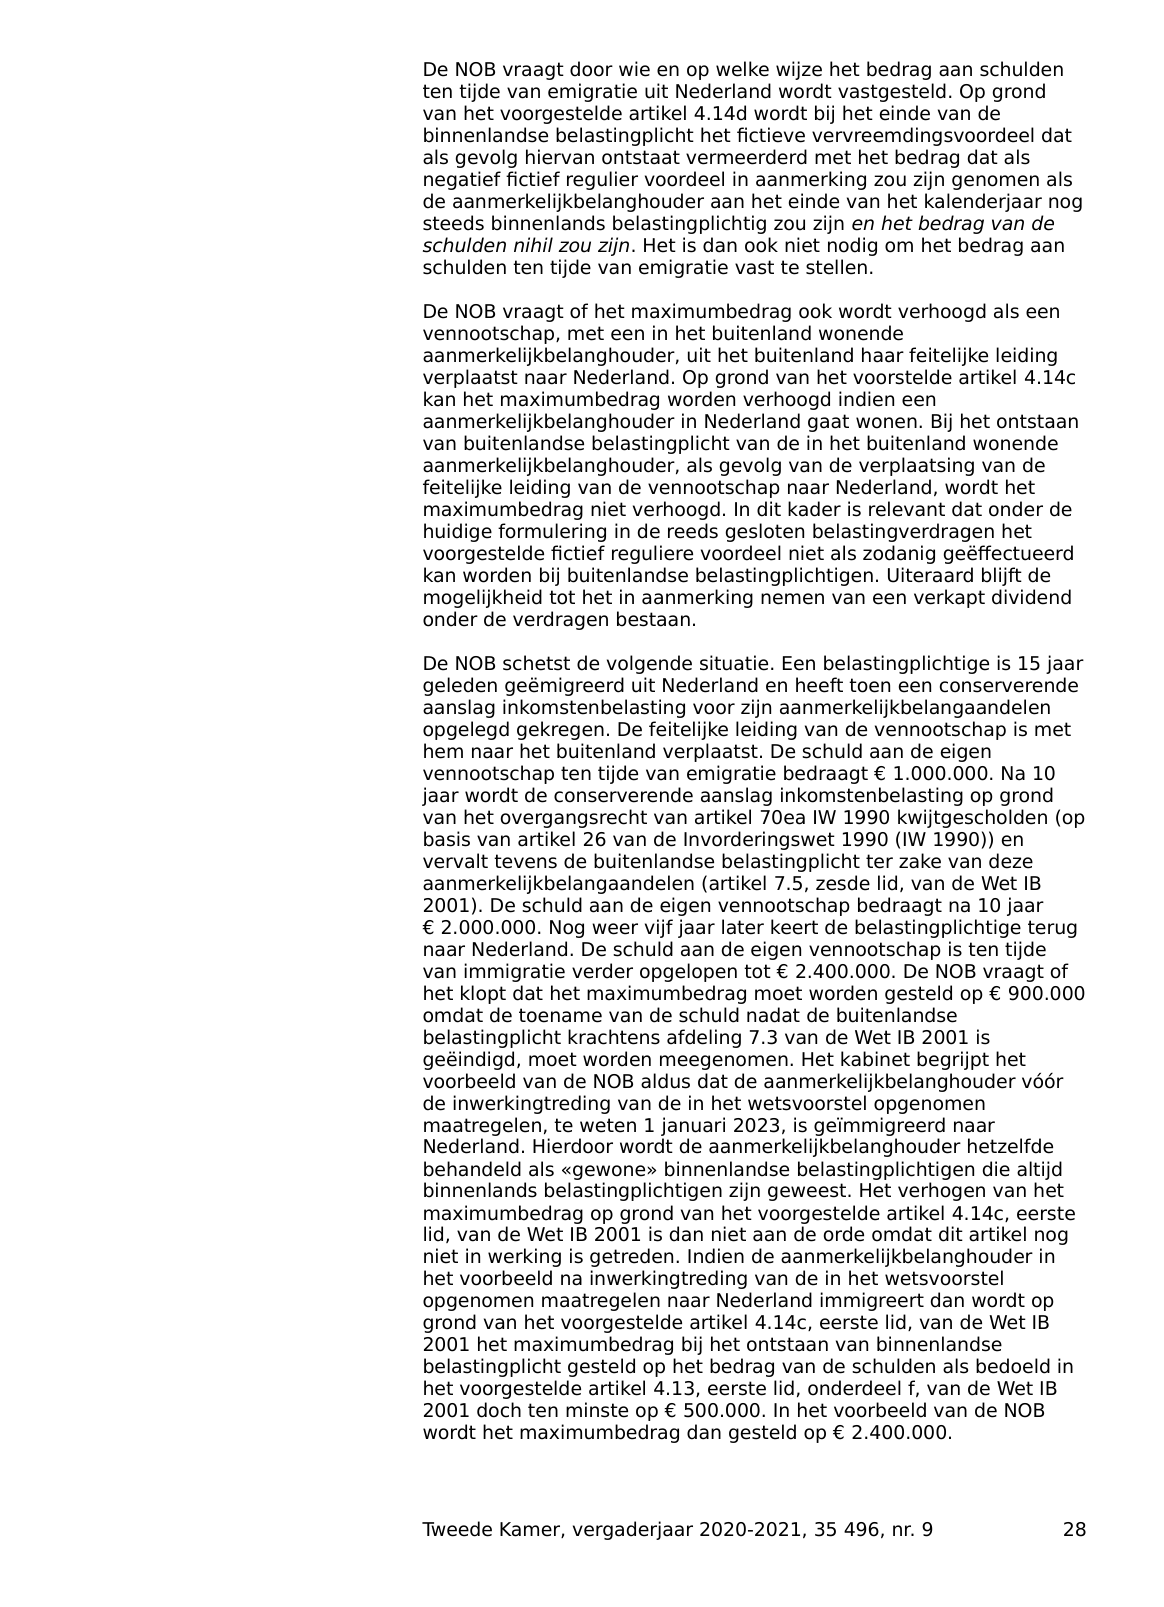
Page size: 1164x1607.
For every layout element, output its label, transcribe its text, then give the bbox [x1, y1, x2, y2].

text De NOB vraagt door wie en op welke wijze het bedrag aan schulden ten tijde van emigratie uit Nederland wordt vastgesteld. Op grond van het voorgestelde artikel 4.14d wordt bij het einde van de binnenlandse belastingplicht het fictieve vervreemdingsvoordeel dat als gevolg hiervan ontstaat vermeerderd met het bedrag dat als negatief fictief regulier voordeel in aanmerking zou zijn genomen als de aanmerkelijkbelanghouder aan het einde van het kalenderjaar nog steeds binnenlands belastingplichtig zou zijn en het bedrag van de schulden nihil zou zijn. Het is dan ook niet nodig om het bedrag aan schulden ten tijde van emigratie vast te stellen. [422, 59, 1087, 279]
text De NOB vraagt of het maximumbedrag ook wordt verhoogd als een vennootschap, met een in het buitenland wonende aanmerkelijkbelanghouder, uit het buitenland haar feitelijke leiding verplaatst naar Nederland. Op grond van het voorstelde artikel 4.14c kan het maximumbedrag worden verhoogd indien een aanmerkelijkbelanghouder in Nederland gaat wonen. Bij het ontstaan van buitenlandse belastingplicht van de in het buitenland wonende aanmerkelijkbelanghouder, als gevolg van de verplaatsing van de feitelijke leiding van de vennootschap naar Nederland, wordt het maximumbedrag niet verhoogd. In dit kader is relevant dat onder de huidige formulering in de reeds gesloten belastingverdragen het voorgestelde fictief reguliere voordeel niet als zodanig geëffectueerd kan worden bij buitenlandse belastingplichtigen. Uiteraard blijft de mogelijkheid tot het in aanmerking nemen van een verkapt dividend onder de verdragen bestaan. [422, 301, 1087, 631]
text De NOB schetst de volgende situatie. Een belastingplichtige is 15 jaar geleden geëmigreerd uit Nederland en heeft toen een conserverende aanslag inkomstenbelasting voor zijn aanmerkelijkbelangaandelen opgelegd gekregen. De feitelijke leiding van de vennootschap is met hem naar het buitenland verplaatst. De schuld aan de eigen vennootschap ten tijde van emigratie bedraagt € 1.000.000. Na 10 jaar wordt de conserverende aanslag inkomstenbelasting op grond van het overgangsrecht van artikel 70ea IW 1990 kwijtgescholden (op basis van artikel 26 van de Invorderingswet 1990 (IW 1990)) en vervalt tevens de buitenlandse belastingplicht ter zake van deze aanmerkelijkbelangaandelen (artikel 7.5, zesde lid, van de Wet IB 2001). De schuld aan de eigen vennootschap bedraagt na 10 jaar € 2.000.000. Nog weer vijf jaar later keert de belastingplichtige terug naar Nederland. De schuld aan de eigen vennootschap is ten tijde van immigratie verder opgelopen tot € 2.400.000. De NOB vraagt of het klopt dat het maximumbedrag moet worden gesteld op € 900.000 omdat de toename van de schuld nadat de buitenlandse belastingplicht krachtens afdeling 7.3 van de Wet IB 2001 is geëindigd, moet worden meegenomen. Het kabinet begrijpt het voorbeeld van de NOB aldus dat de aanmerkelijkbelanghouder vóór de inwerkingtreding van de in het wetsvoorstel opgenomen maatregelen, te weten 1 januari 2023, is geïmmigreerd naar Nederland. Hierdoor wordt de aanmerkelijkbelanghouder hetzelfde behandeld als «gewone» binnenlandse belastingplichtigen die altijd binnenlands belastingplichtigen zijn geweest. Het verhogen van het maximumbedrag op grond van het voorgestelde artikel 4.14c, eerste lid, van de Wet IB 2001 is dan niet aan de orde omdat dit artikel nog niet in werking is getreden. Indien de aanmerkelijkbelanghouder in het voorbeeld na inwerkingtreding van de in het wetsvoorstel opgenomen maatregelen naar Nederland immigreert dan wordt op grond van het voorgestelde artikel 4.14c, eerste lid, van de Wet IB 2001 het maximumbedrag bij het ontstaan van binnenlandse belastingplicht gesteld op het bedrag van de schulden als bedoeld in het voorgestelde artikel 4.13, eerste lid, onderdeel f, van de Wet IB 2001 doch ten minste op € 500.000. In het voorbeeld van de NOB wordt het maximumbedrag dan gesteld op € 2.400.000. [422, 653, 1087, 1444]
